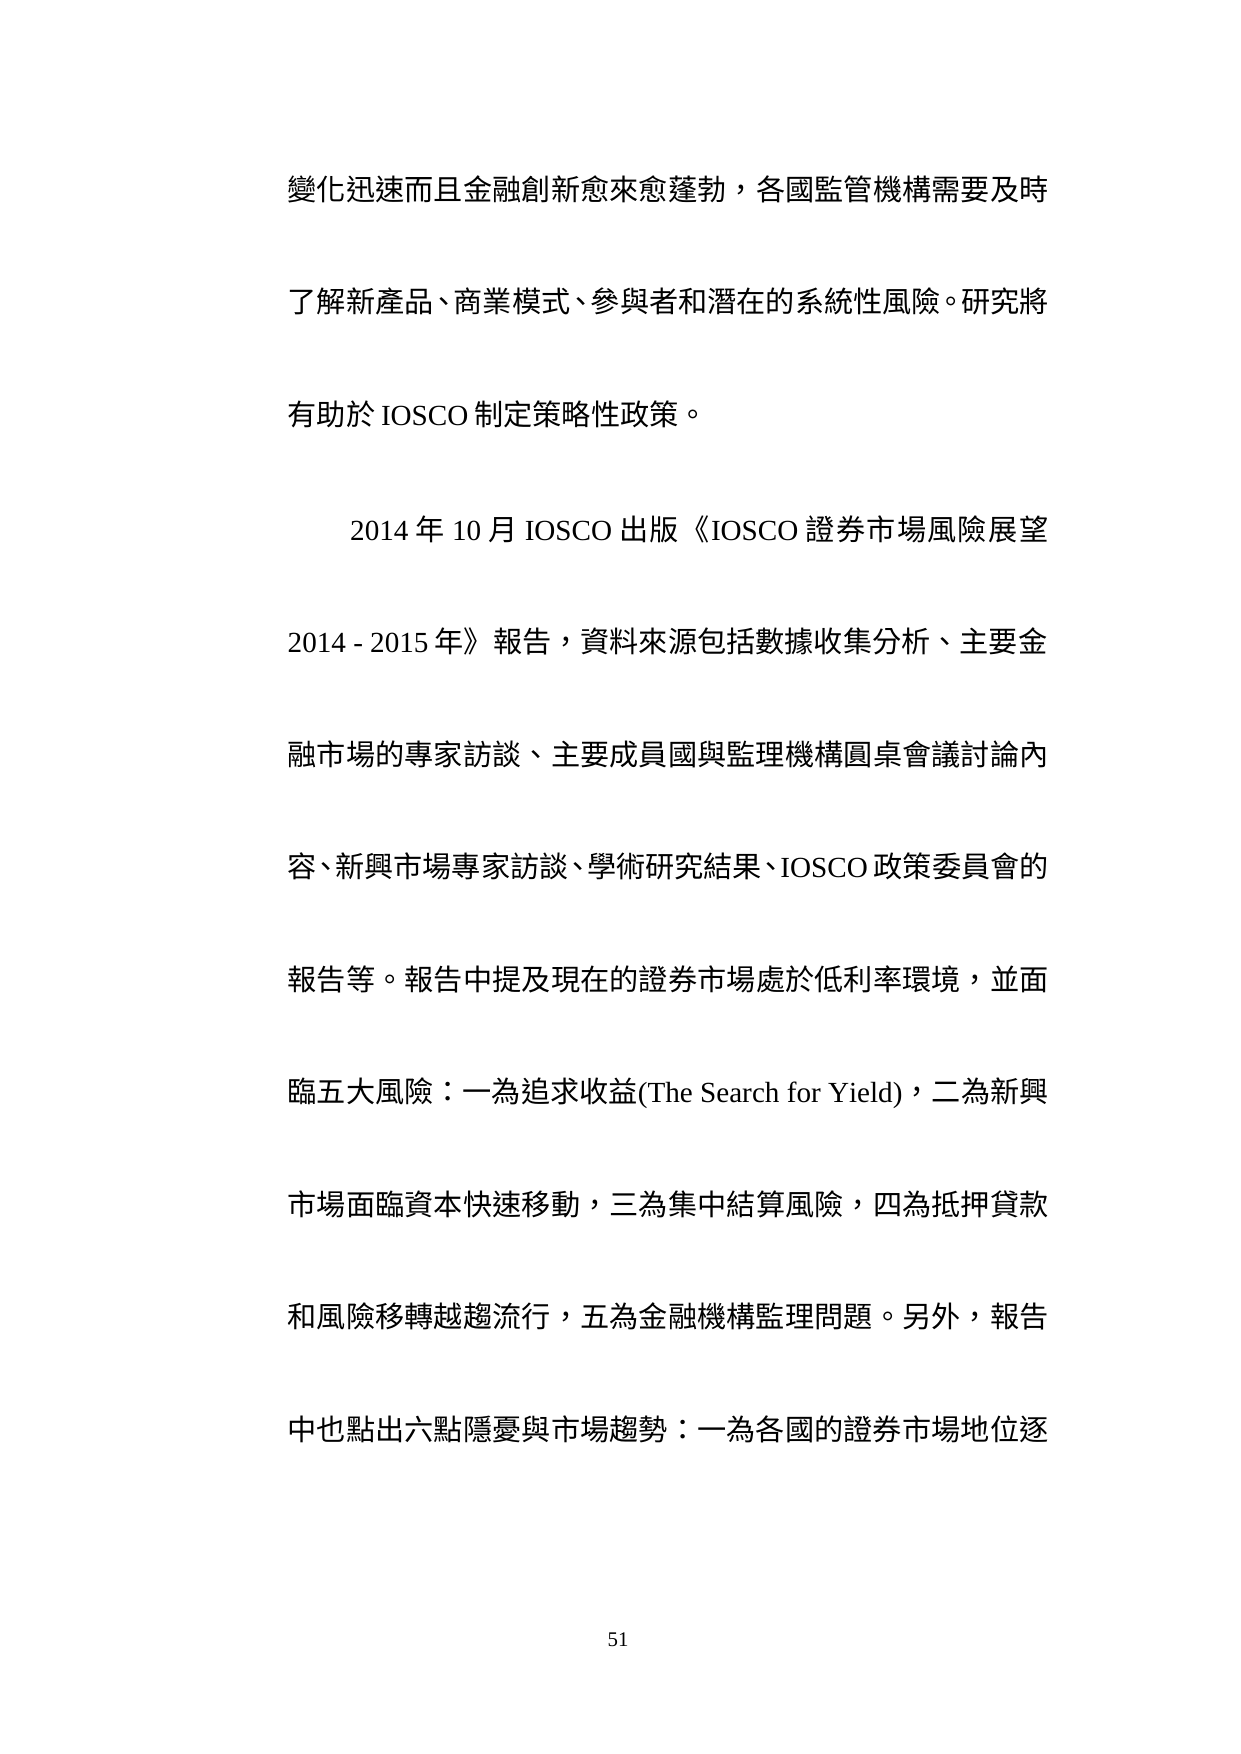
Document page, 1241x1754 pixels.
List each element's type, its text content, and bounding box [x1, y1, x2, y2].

text 變化迅速而且金融創新愈來愈蓬勃，各國監管機構需要及時了解新產品、商業模式、參與者和潛在的系統性風險。研究將有助於IOSCO制定策略性政策。 [287, 150, 1048, 450]
text 2014年10月IOSCO出版《IOSCO證券市場風險展望2014 - 2015年》報告，資料來源包括數據收集分析、主要金融市場的專家訪談、主要成員國與監理機構圓桌會議討論內容、新興市場專家訪談、學術研究結果、IOSCO政策委員會的報告等。報告中提及現在的證券市場處於低利率環境，並面臨五大風險：一為追求收益(The Search for Yield)，二為新興市場面臨資本快速移動，三為集中結算風險，四為抵押貸款和風險移轉越趨流行，五為金融機構監理問題。另外，報告中也點出六點隱憂與市場趨勢：一為各國的證券市場地位逐 [287, 490, 1048, 1465]
